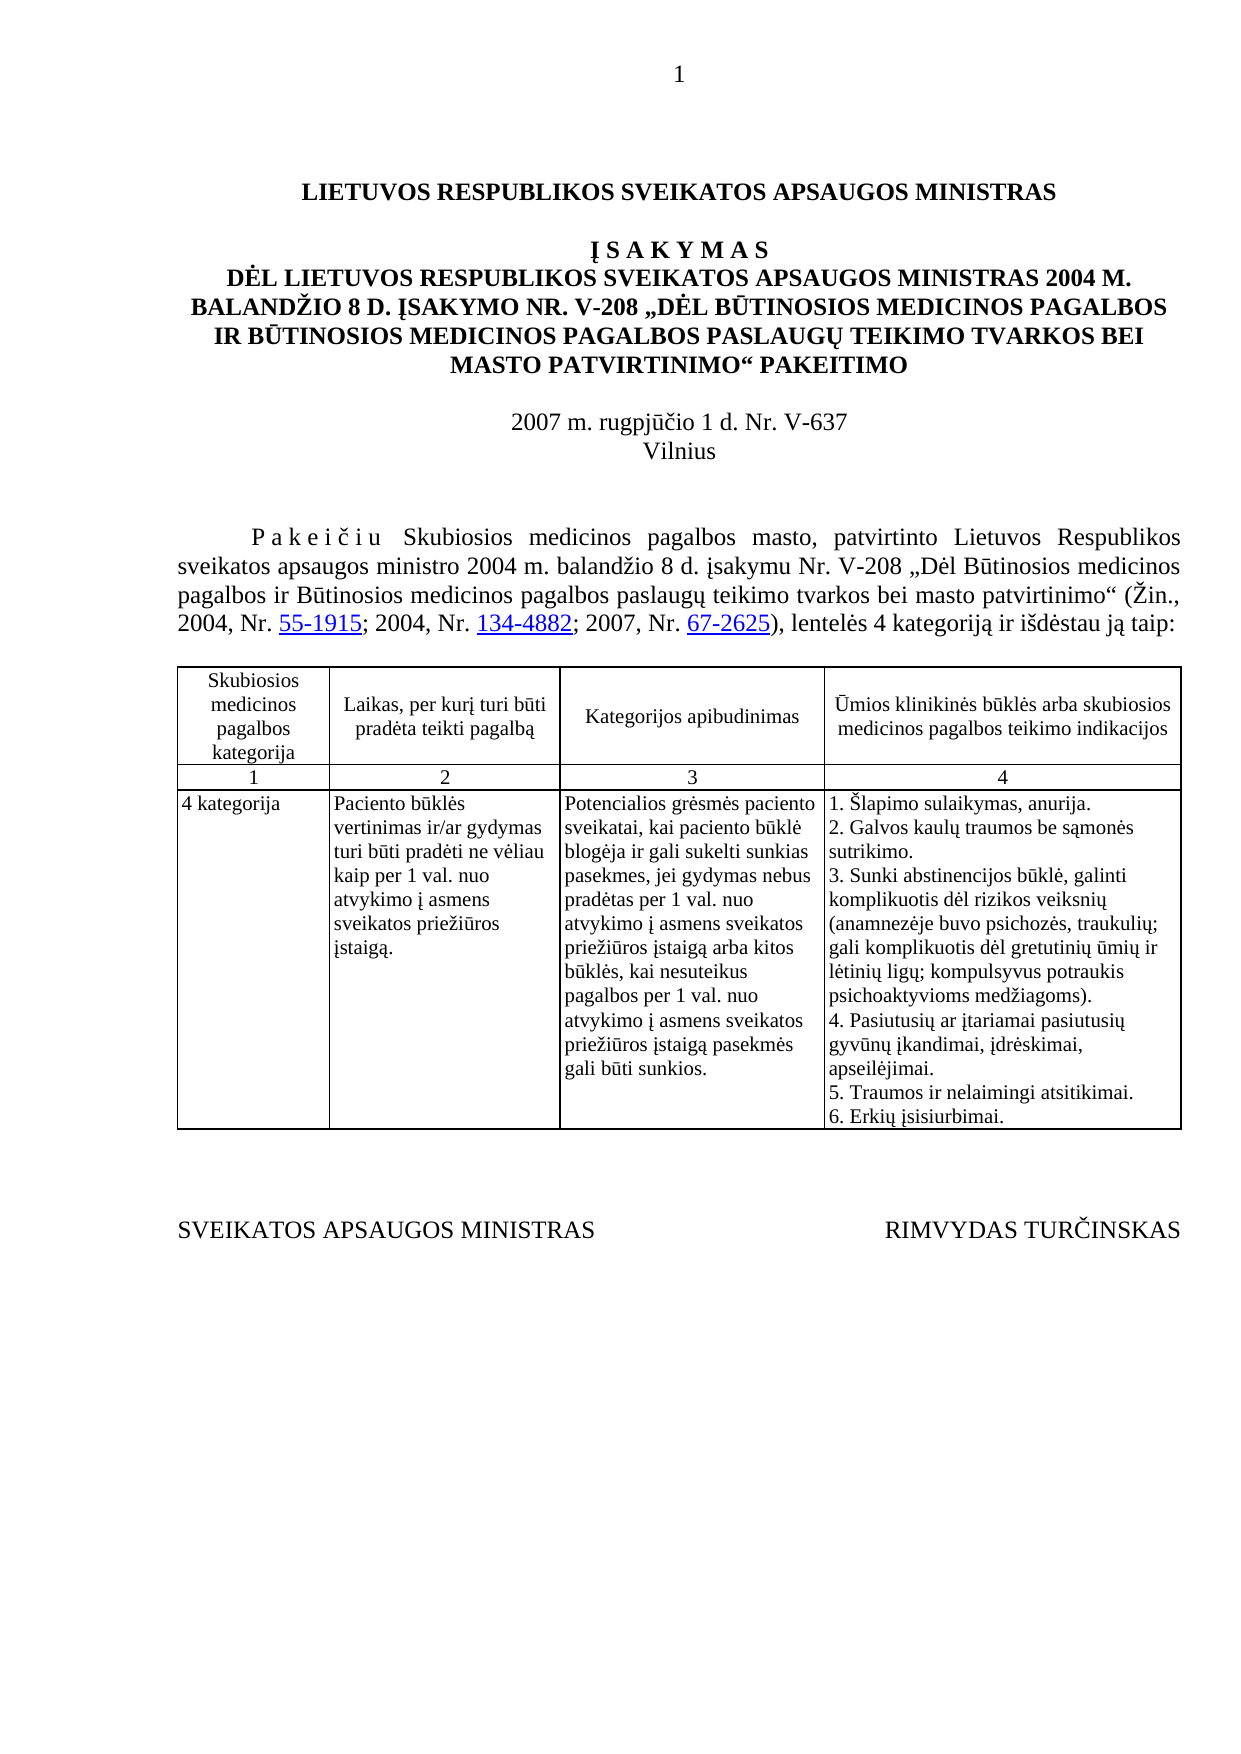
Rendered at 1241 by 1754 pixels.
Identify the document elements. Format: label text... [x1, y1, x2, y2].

table_header Ūmios klinikinės būklės arba skubiosios medicinos pagalbos teikimo indikacijos [825, 668, 1180, 764]
text LIETUVOS RESPUBLIKOS SVEIKATOS APSAUGOS MINISTRAS [177, 177, 1181, 206]
table_cell 2 [330, 765, 334, 789]
table_header Kategorijos apibudinimas [561, 668, 824, 764]
text SVEIKATOS APSAUGOS MINISTRAS RIMVYDAS TURČINSKAS [177, 1216, 1181, 1244]
text 2007 m. rugpjūčio 1 d. Nr. V-637 [177, 407, 1181, 436]
text Į S A K Y M A S [177, 235, 1181, 263]
text DĖL LIETUVOS RESPUBLIKOS SVEIKATOS APSAUGOS MINISTRAS 2004 M. BALANDŽIO 8 D. ĮSAKYMO NR. V-208 „DĖL BŪTINOSIOS MEDICINOS PAGALBOS IR BŪTINOSIOS MEDICINOS PAGALBOS PASLAUGŲ TEIKIMO TVARKOS BEI MASTO PATVIRTINIMO“ PAKEITIMO [177, 263, 1181, 378]
table_cell 3 [820, 765, 824, 789]
text Vilnius [177, 436, 1181, 465]
table_cell Potencialios grėsmės paciento sveikatai, kai paciento būklė blogėja ir gali sukelti sunkias pasekmes, jei gydymas nebus pradėtas per 1 val. nuo atvykimo į asmens sveikatos priežiūros įstaigą arba kitos būklės, kai nesuteikus pagalbos per 1 val. nuo atvykimo į asmens sveikatos priežiūros įstaigą pasekmės gali būti sunkios. [561, 791, 824, 1128]
table_cell Paciento būklės vertinimas ir/ar gydymas turi būti pradėti ne vėliau kaip per 1 val. nuo atvykimo į asmens sveikatos priežiūros įstaigą. [330, 791, 559, 1128]
text Pakeičiu Skubiosios medicinos pagalbos masto, patvirtinto Lietuvos Respublikos sveikatos apsaugos ministro 2004 m. balandžio 8 d. įsakymu Nr. V-208 „Dėl Būtinosios medicinos pagalbos ir Būtinosios medicinos pagalbos paslaugų teikimo tvarkos bei masto patvirtinimo“ (Žin., 2004, Nr. 55-1915; 2004, Nr. 134-4882; 2007, Nr. 67-2625), lentelės 4 kategoriją ir išdėstau ją taip: [177, 522, 1181, 637]
table_header Laikas, per kurį turi būti pradėta teikti pagalbą [330, 668, 559, 764]
table_cell 4 kategorija [178, 791, 329, 1128]
table_cell 1 [325, 765, 329, 789]
